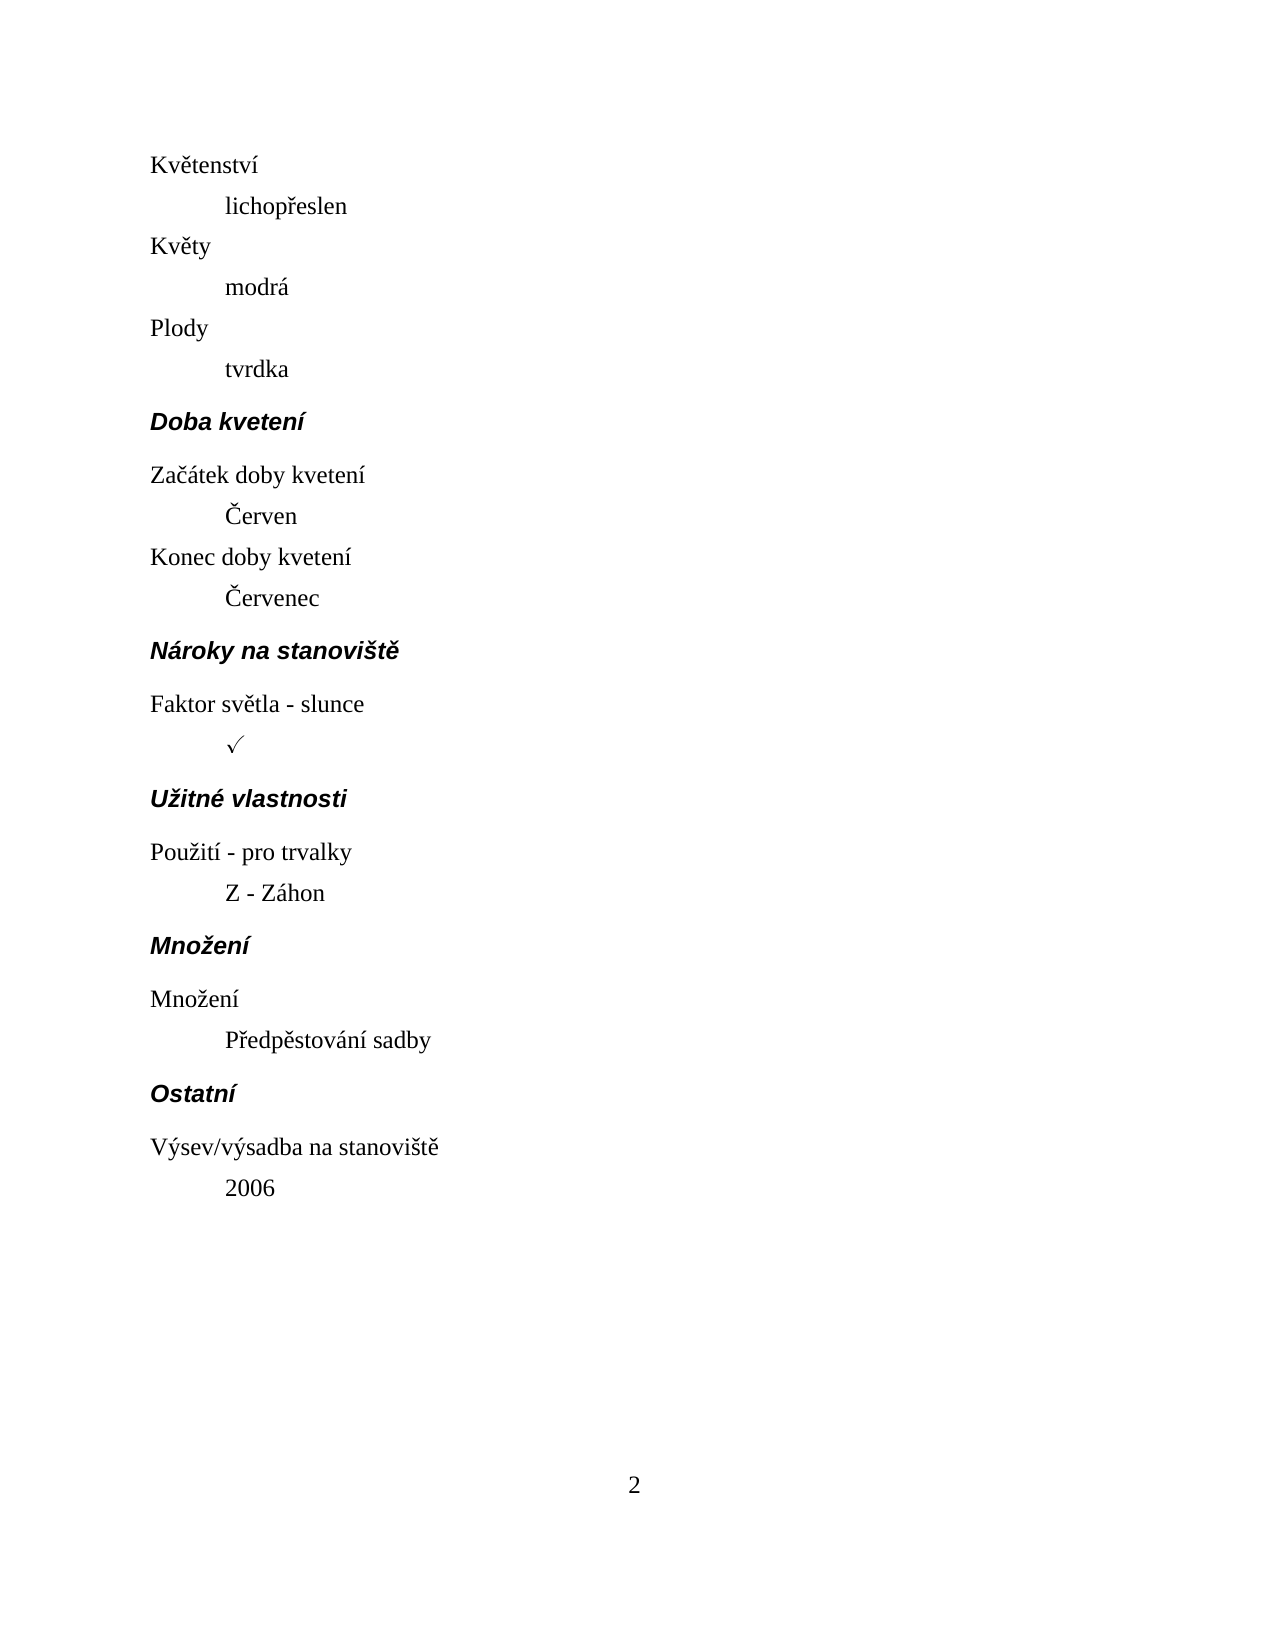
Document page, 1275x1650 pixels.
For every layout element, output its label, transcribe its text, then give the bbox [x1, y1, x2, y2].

subtitle Užitné vlastnosti [150, 784, 1125, 812]
subtitle Ostatní [150, 1079, 1125, 1107]
text Množení [150, 984, 1125, 1013]
subtitle Nároky na stanoviště [150, 636, 1125, 665]
text Výsev/výsadba na stanoviště [150, 1132, 1125, 1161]
text modrá [225, 272, 1125, 301]
text lichopřeslen [225, 191, 1125, 219]
text Začátek doby kvetení [150, 460, 1125, 489]
text tvrdka [225, 354, 1125, 382]
text 2006 [225, 1173, 1125, 1201]
text Červen [225, 501, 1125, 530]
text Konec doby kvetení [150, 542, 1125, 571]
text Použití - pro trvalky [150, 837, 1125, 866]
text Předpěstování sadby [225, 1025, 1125, 1054]
text Faktor světla - slunce [150, 689, 1125, 718]
subtitle Množení [150, 931, 1125, 960]
subtitle Doba kvetení [150, 407, 1125, 436]
text ✓ [225, 730, 1125, 759]
text Z - Záhon [225, 878, 1125, 906]
text Červenec [225, 583, 1125, 611]
text Květenství [150, 150, 1125, 179]
text Plody [150, 313, 1125, 342]
text Květy [150, 231, 1125, 260]
